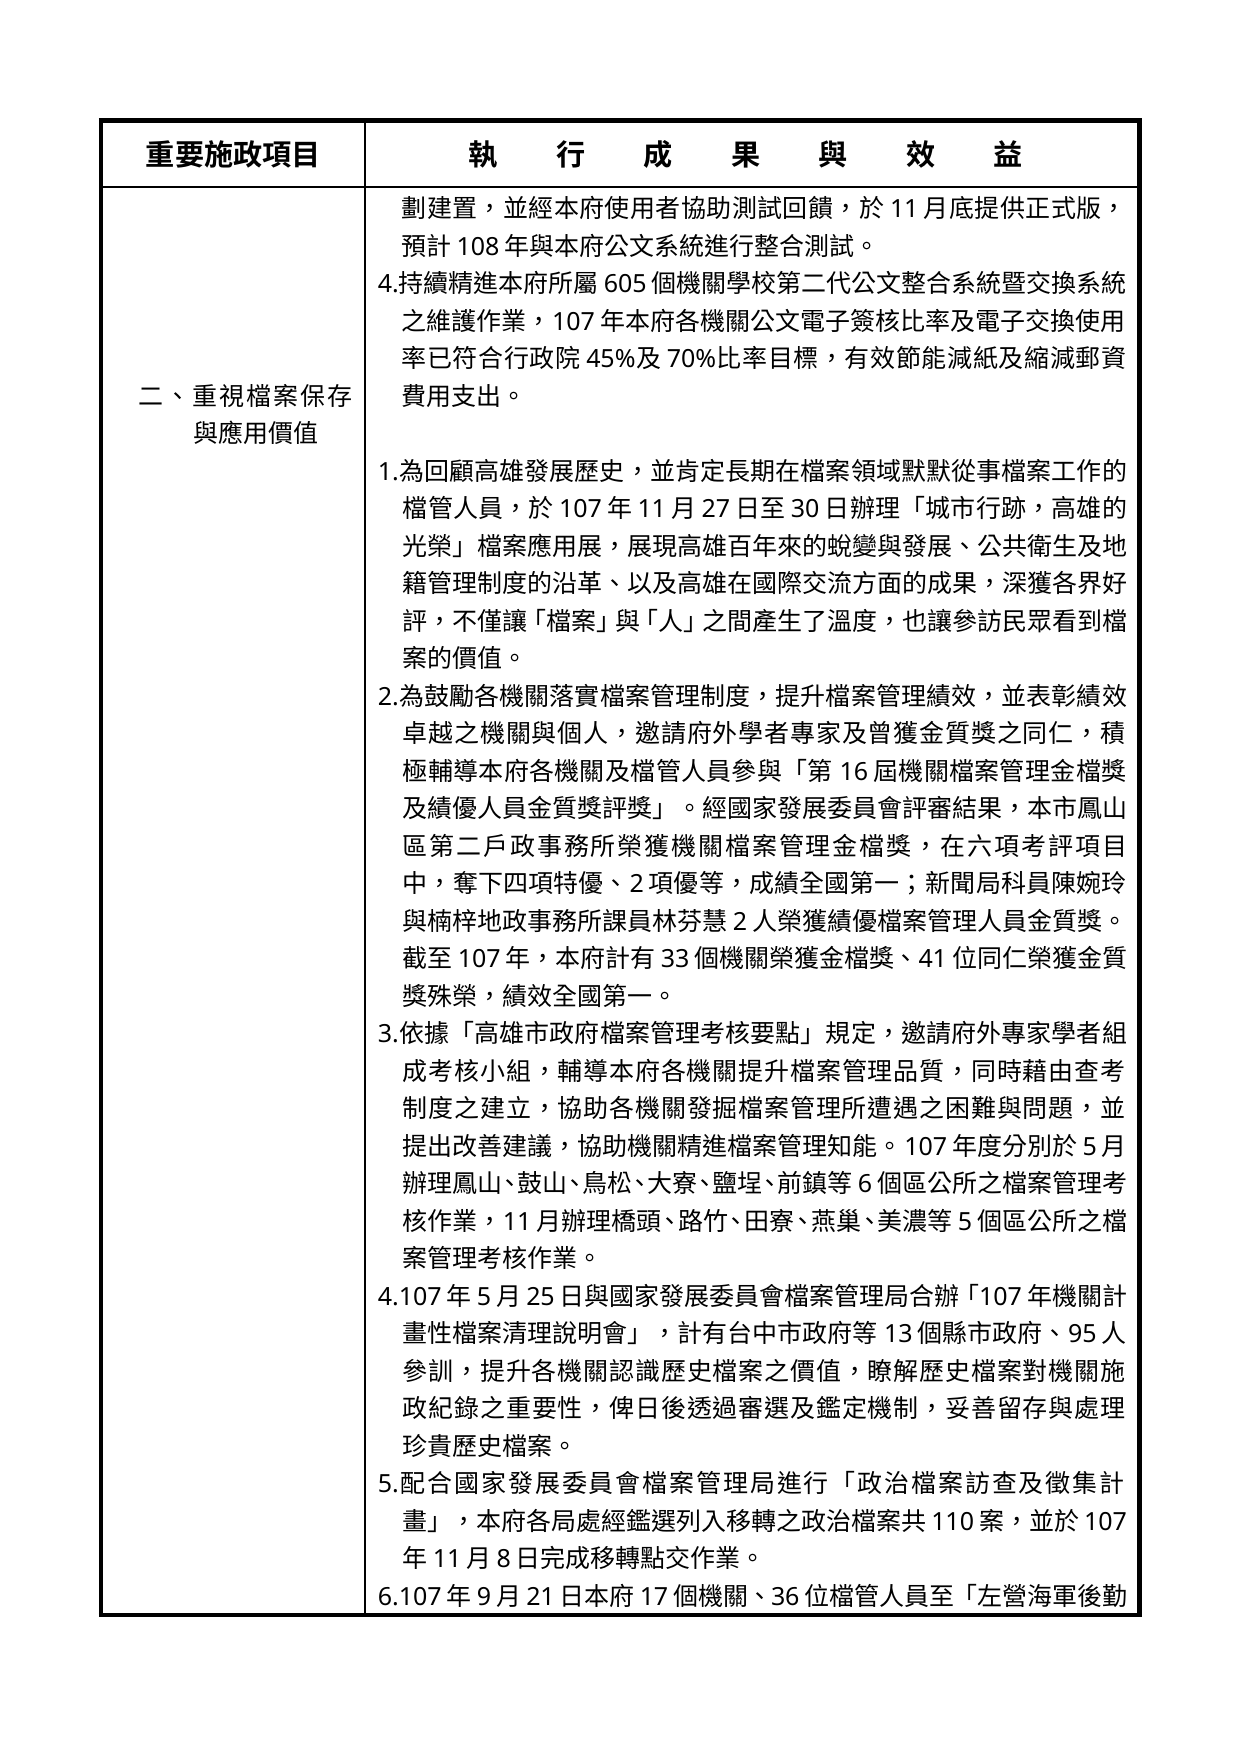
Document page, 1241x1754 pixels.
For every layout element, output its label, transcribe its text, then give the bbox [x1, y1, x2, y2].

table_cell 二、重視檔案保存與應用價值 [103, 188, 364, 1612]
table_cell 劃建置，並經本府使用者協助測試回饋，於11月底提供正式版，預計108年與本府公文系統進行整合測試。 4.持續精進本府所屬605個機關學校第二代公文整合系統暨交換系統之維護作業，107年本府各機關公文電子簽核比率及電子交換使用率已符合行政院45%及70%比率目標，有效節能減紙及縮減郵資費用支出。 1.為回顧高雄發展歷史，並肯定長期在檔案領域默默從事檔案工作的檔管人員，於107年11月27日至30日辦理「城市行跡，高雄的光榮」檔案應用展，展現高雄百年來的蛻變與發展、公共衛生及地籍管理制度的沿革、以及高雄在國際交流方面的成果，深獲各界好評，不僅讓「檔案」與「人」之間產生了溫度，也讓參訪民眾看到檔案的價值。 2.為鼓勵各機關落實檔案管理制度，提升檔案管理績效，並表彰績效卓越之機關與個人，邀請府外學者專家及曾獲金質獎之同仁，積極輔導本府各機關及檔管人員參與「第16屆機關檔案管理金檔獎及績優人員金質獎評獎」。經國家發展委員會評審結果，本市鳳山區第二戶政事務所榮獲機關檔案管理金檔獎，在六項考評項目中，奪下四項特優、2項優等，成績全國第一；新聞局科員陳婉玲與楠梓地政事務所課員林芬慧2人榮獲績優檔案管理人員金質獎。截至107年，本府計有33個機關榮獲金檔獎、41位同仁榮獲金質獎殊榮，績效全國第一。 3.依據「高雄市政府檔案管理考核要點」規定，邀請府外專家學者組成考核小組，輔導本府各機關提升檔案管理品質，同時藉由查考制度之建立，協助各機關發掘檔案管理所遭遇之困難與問題，並提出改善建議，協助機關精進檔案管理知能。107年度分別於5月辦理鳳山、鼓山、鳥松、大寮、鹽埕、前鎮等6個區公所之檔案管理考核作業，11月辦理橋頭、路竹、田寮、燕巢、美濃等5個區公所之檔案管理考核作業。 4.107年5月25日與國家發展委員會檔案管理局合辦「107年機關計畫性檔案清理說明會」，計有台中市政府等13個縣市政府、95人參訓，提升各機關認識歷史檔案之價值，瞭解歷史檔案對機關施政紀錄之重要性，俾日後透過審選及鑑定機制，妥善留存與處理珍貴歷史檔案。 5.配合國家發展委員會檔案管理局進行「政治檔案訪查及徵集計畫」，本府各局處經鑑選列入移轉之政治檔案共110案，並於107年11月8日完成移轉點交作業。 6.107年9月21日本府17個機關、36位檔管人員至「左營海軍後勤 [366, 188, 1137, 1612]
table_header 重要施政項目 [103, 123, 364, 186]
table_header 執 行 成 果 與 效 益 [366, 123, 1137, 186]
